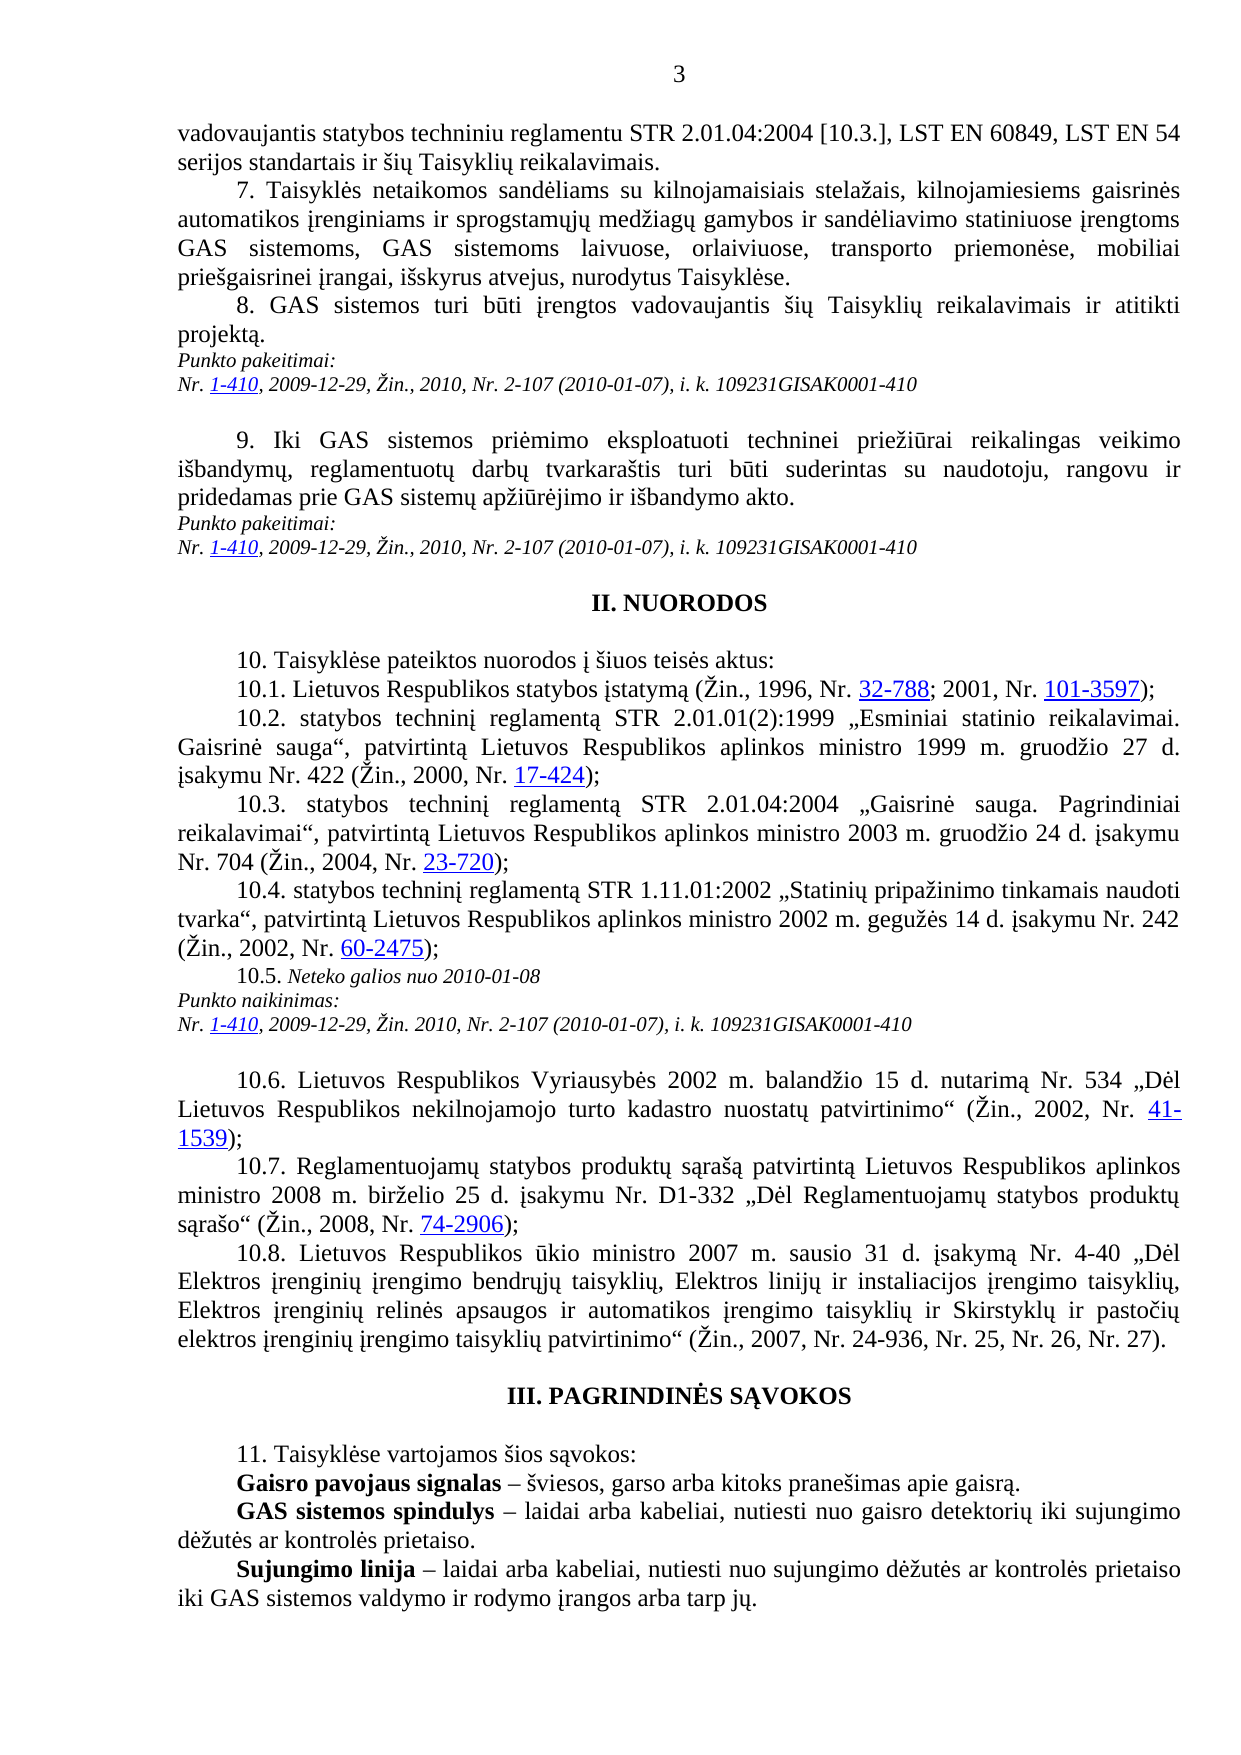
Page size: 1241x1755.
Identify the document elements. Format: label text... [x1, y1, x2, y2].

text GAS sistemos spindulys – laidai arba kabeliai, nutiesti nuo gaisro detektorių iki sujungimo dėžutės ar kontrolės prietaiso. [177, 1496, 1181, 1554]
text 10.2. statybos techninį reglamentą STR 2.01.01(2):1999 „Esminiai statinio reikalavimai. Gaisrinė sauga“, patvirtintą Lietuvos Respublikos aplinkos ministro 1999 m. gruodžio 27 d. įsakymu Nr. 422 (Žin., 2000, Nr. 17-424); [177, 703, 1181, 789]
text 9. Iki GAS sistemos priėmimo eksploatuoti techninei priežiūrai reikalingas veikimo išbandymų, reglamentuotų darbų tvarkaraštis turi būti suderintas su naudotoju, rangovu ir pridedamas prie GAS sistemų apžiūrėjimo ir išbandymo akto. [177, 425, 1181, 511]
text Punkto pakeitimai: [177, 348, 1181, 372]
text 10. Taisyklėse pateiktos nuorodos į šiuos teisės aktus: [177, 646, 1181, 674]
text Gaisro pavojaus signalas – šviesos, garso arba kitoks pranešimas apie gaisrą. [177, 1468, 1181, 1496]
text II. NUORODOS [177, 588, 1181, 617]
text 10.6. Lietuvos Respublikos Vyriausybės 2002 m. balandžio 15 d. nutarimą Nr. 534 „Dėl Lietuvos Respublikos nekilnojamojo turto kadastro nuostatų patvirtinimo“ (Žin., 2002, Nr. 41-1539); [177, 1065, 1181, 1151]
text 7. Taisyklės netaikomos sandėliams su kilnojamaisiais stelažais, kilnojamiesiems gaisrinės automatikos įrenginiams ir sprogstamųjų medžiagų gamybos ir sandėliavimo statiniuose įrengtoms GAS sistemoms, GAS sistemoms laivuose, orlaiviuose, transporto priemonėse, mobiliai priešgaisrinei įrangai, išskyrus atvejus, nurodytus Taisyklėse. [177, 176, 1181, 291]
text Punkto naikinimas: [177, 988, 1181, 1012]
text 8. GAS sistemos turi būti įrengtos vadovaujantis šių Taisyklių reikalavimais ir atitikti projektą. [177, 291, 1181, 348]
text Nr. 1-410, 2009-12-29, Žin., 2010, Nr. 2-107 (2010-01-07), i. k. 109231GISAK0001-410 [177, 535, 1181, 559]
text Punkto pakeitimai: [177, 511, 1181, 535]
text 10.8. Lietuvos Respublikos ūkio ministro 2007 m. sausio 31 d. įsakymą Nr. 4-40 „Dėl Elektros įrenginių įrengimo bendrųjų taisyklių, Elektros linijų ir instaliacijos įrengimo taisyklių, Elektros įrenginių relinės apsaugos ir automatikos įrengimo taisyklių ir Skirstyklų ir pastočių elektros įrenginių įrengimo taisyklių patvirtinimo“ (Žin., 2007, Nr. 24-936, Nr. 25, Nr. 26, Nr. 27). [177, 1238, 1181, 1353]
text 10.5. Neteko galios nuo 2010-01-08 [177, 962, 1181, 988]
text III. PAGRINDINĖS SĄVOKOS [177, 1381, 1181, 1410]
text 11. Taisyklėse vartojamos šios sąvokos: [177, 1439, 1181, 1468]
text Nr. 1-410, 2009-12-29, Žin., 2010, Nr. 2-107 (2010-01-07), i. k. 109231GISAK0001-410 [177, 372, 1181, 396]
text 10.1. Lietuvos Respublikos statybos įstatymą (Žin., 1996, Nr. 32-788; 2001, Nr. 101-3597); [177, 674, 1181, 703]
text 10.4. statybos techninį reglamentą STR 1.11.01:2002 „Statinių pripažinimo tinkamais naudoti tvarka“, patvirtintą Lietuvos Respublikos aplinkos ministro 2002 m. gegužės 14 d. įsakymu Nr. 242 (Žin., 2002, Nr. 60-2475); [177, 876, 1181, 962]
text 10.3. statybos techninį reglamentą STR 2.01.04:2004 „Gaisrinė sauga. Pagrindiniai reikalavimai“, patvirtintą Lietuvos Respublikos aplinkos ministro 2003 m. gruodžio 24 d. įsakymu Nr. 704 (Žin., 2004, Nr. 23-720); [177, 789, 1181, 876]
text vadovaujantis statybos techniniu reglamentu STR 2.01.04:2004 [10.3.], LST EN 60849, LST EN 54 serijos standartais ir šių Taisyklių reikalavimais. [177, 118, 1181, 176]
text Nr. 1-410, 2009-12-29, Žin. 2010, Nr. 2-107 (2010-01-07), i. k. 109231GISAK0001-410 [177, 1012, 1181, 1036]
text Sujungimo linija – laidai arba kabeliai, nutiesti nuo sujungimo dėžutės ar kontrolės prietaiso iki GAS sistemos valdymo ir rodymo įrangos arba tarp jų. [177, 1554, 1181, 1611]
text 10.7. Reglamentuojamų statybos produktų sąrašą patvirtintą Lietuvos Respublikos aplinkos ministro 2008 m. birželio 25 d. įsakymu Nr. D1-332 „Dėl Reglamentuojamų statybos produktų sąrašo“ (Žin., 2008, Nr. 74-2906); [177, 1151, 1181, 1238]
